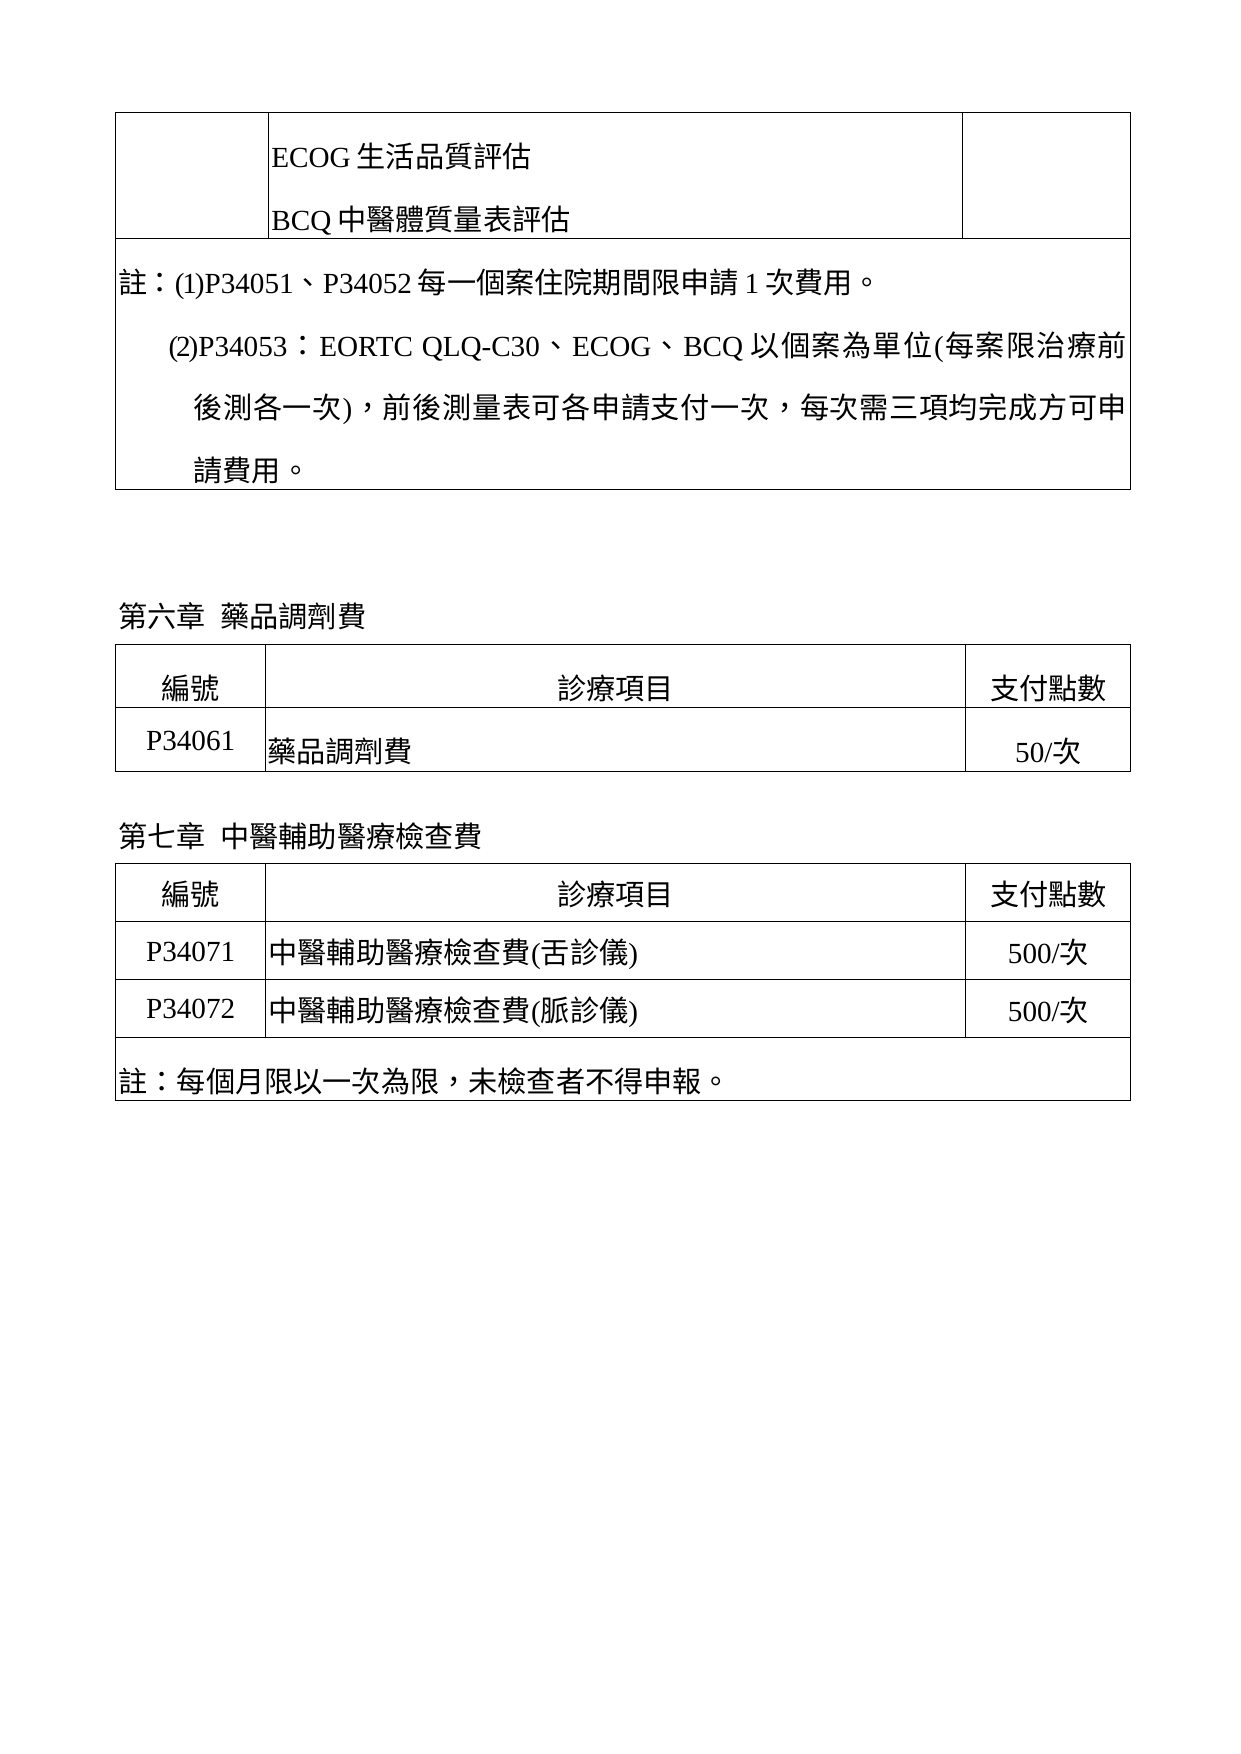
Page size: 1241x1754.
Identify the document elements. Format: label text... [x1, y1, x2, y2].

table_header 支付點數 [966, 645, 1130, 707]
table_cell 中醫輔助醫療檢查費(脈診儀) [266, 980, 965, 1037]
table_cell 註：(1)P34051、P34052每一個案住院期間限申請1次費用。 (2)P34053：EORTC QLQ-C30、ECOG、BCQ以個案為單位(每案限治療前後測各一次)，前後測量表可各申請支付一次，每次需三項均完成方可申請費用。 [116, 239, 1130, 489]
table_header 編號 [116, 645, 265, 707]
table_cell P34071 [116, 922, 265, 979]
table_cell 中醫輔助醫療檢查費(舌診儀) [266, 922, 965, 979]
table_cell P34072 [116, 980, 265, 1037]
table_cell 500/次 [966, 922, 1130, 979]
table_cell 50/次 [966, 708, 1130, 771]
table_cell 註：每個月限以一次為限，未檢查者不得申報。 [116, 1038, 1130, 1100]
table_cell 500/次 [966, 980, 1130, 1037]
text 第七章 中醫輔助醫療檢查費 [118, 813, 1122, 856]
table_header 診療項目 [266, 645, 965, 707]
table_cell ECOG生活品質評估 BCQ中醫體質量表評估 [269, 113, 962, 238]
table_header 編號 [116, 864, 265, 921]
table_cell [963, 113, 1130, 238]
table_cell 藥品調劑費 [266, 708, 965, 771]
table_header 支付點數 [966, 864, 1130, 921]
table_header 診療項目 [266, 864, 965, 921]
text 第六章 藥品調劑費 [118, 594, 1122, 636]
table_cell [116, 113, 268, 238]
table_cell P34061 [116, 708, 265, 771]
